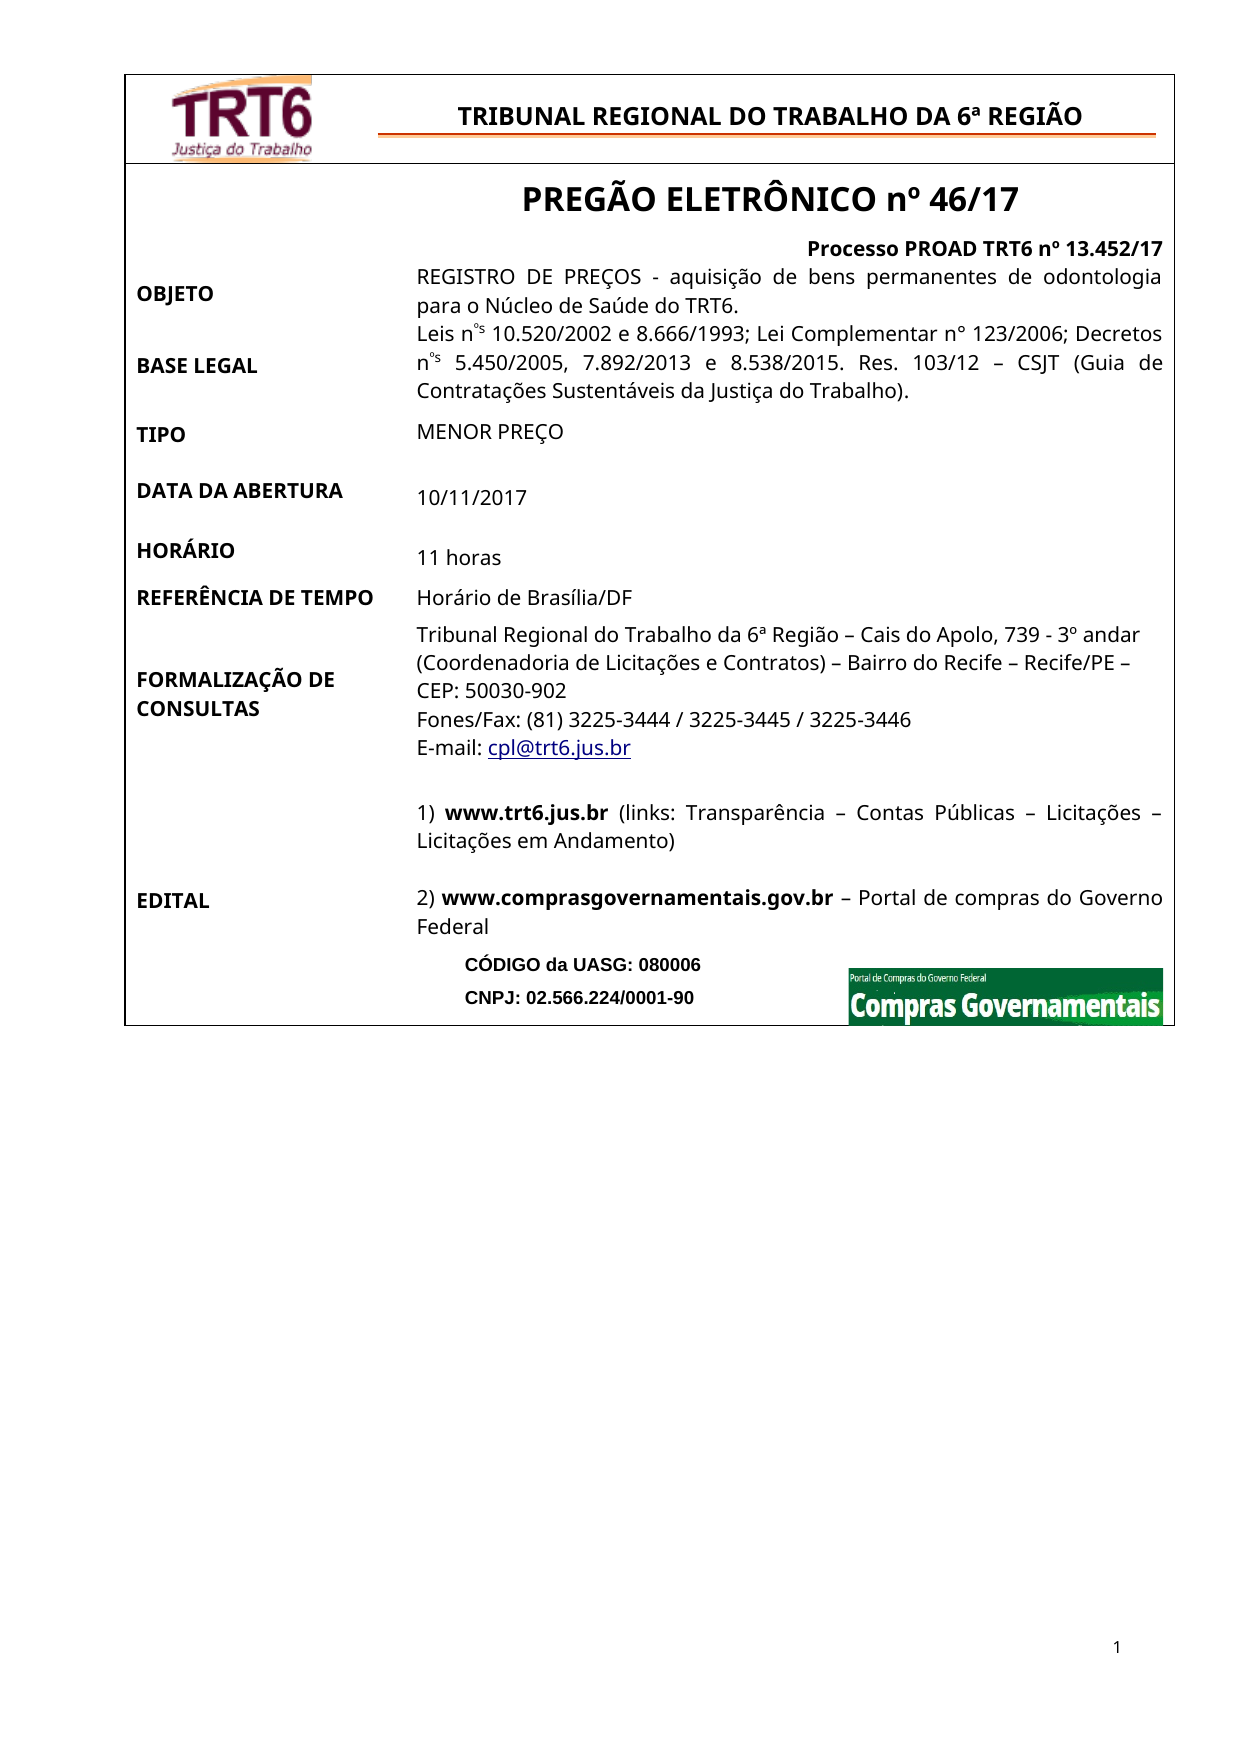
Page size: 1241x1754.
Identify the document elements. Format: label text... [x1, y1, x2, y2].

table_cell OBJETO [126, 262, 405, 319]
table_cell REGISTRO DE PREÇOS - aquisição de bens permanentes de odontologia para o Núcleo de Saúde do TRT6. [405, 262, 1174, 319]
table_header TRIBUNAL REGIONAL DO TRABALHO DA 6ª REGIÃO [366, 75, 1174, 162]
table_cell Leis nºs 10.520/2002 e 8.666/1993; Lei Complementar n° 123/2006; Decretos nºs 5.450/2005, 7.892/2013 e 8.538/2015. Res. 103/12 – CSJT (Guia de Contratações Sustentáveis da Justiça do Trabalho). [405, 319, 1174, 404]
table_cell BASE LEGAL [126, 319, 405, 404]
table_cell 11 horas [405, 518, 1174, 577]
table_cell 10/11/2017 [405, 458, 1174, 518]
table_cell Processo PROAD TRT6 nº 13.452/17 [126, 234, 1174, 262]
table_cell REFERÊNCIA DE TEMPO [126, 577, 405, 612]
table_cell EDITAL [126, 770, 405, 1025]
picture [136, 75, 348, 163]
table_cell Tribunal Regional do Trabalho da 6ª Região – Cais do Apolo, 739 - 3º andar (Coordenadoria de Licitações e Contratos) – Bairro do Recife – Recife/PE – CEP: 50030-902 Fones/Fax: (81) 3225-3444 / 3225-3445 / 3225-3446 E-mail: cpl@trt6.jus.br [405, 612, 1174, 769]
table_cell Horário de Brasília/DF [405, 577, 1174, 612]
table_cell DATA DA ABERTURA [126, 458, 405, 518]
table_cell MENOR PREÇO [405, 405, 1174, 458]
table_cell PREGÃO ELETRÔNICO nº 46/17 [366, 164, 1174, 234]
table_cell FORMALIZAÇÃO DE CONSULTAS [126, 612, 405, 769]
table_cell HORÁRIO [126, 518, 405, 577]
table_cell TIPO [126, 405, 405, 458]
table_cell [126, 164, 366, 234]
table_header [126, 75, 136, 162]
table_cell 1) www.trt6.jus.br (links: Transparência – Contas Públicas – Licitações – Licitações em Andamento) 2) www.comprasgovernamentais.gov.br – Portal de compras do Governo Federal [405, 770, 1174, 1025]
picture [848, 968, 1164, 1026]
table_header [348, 75, 366, 162]
